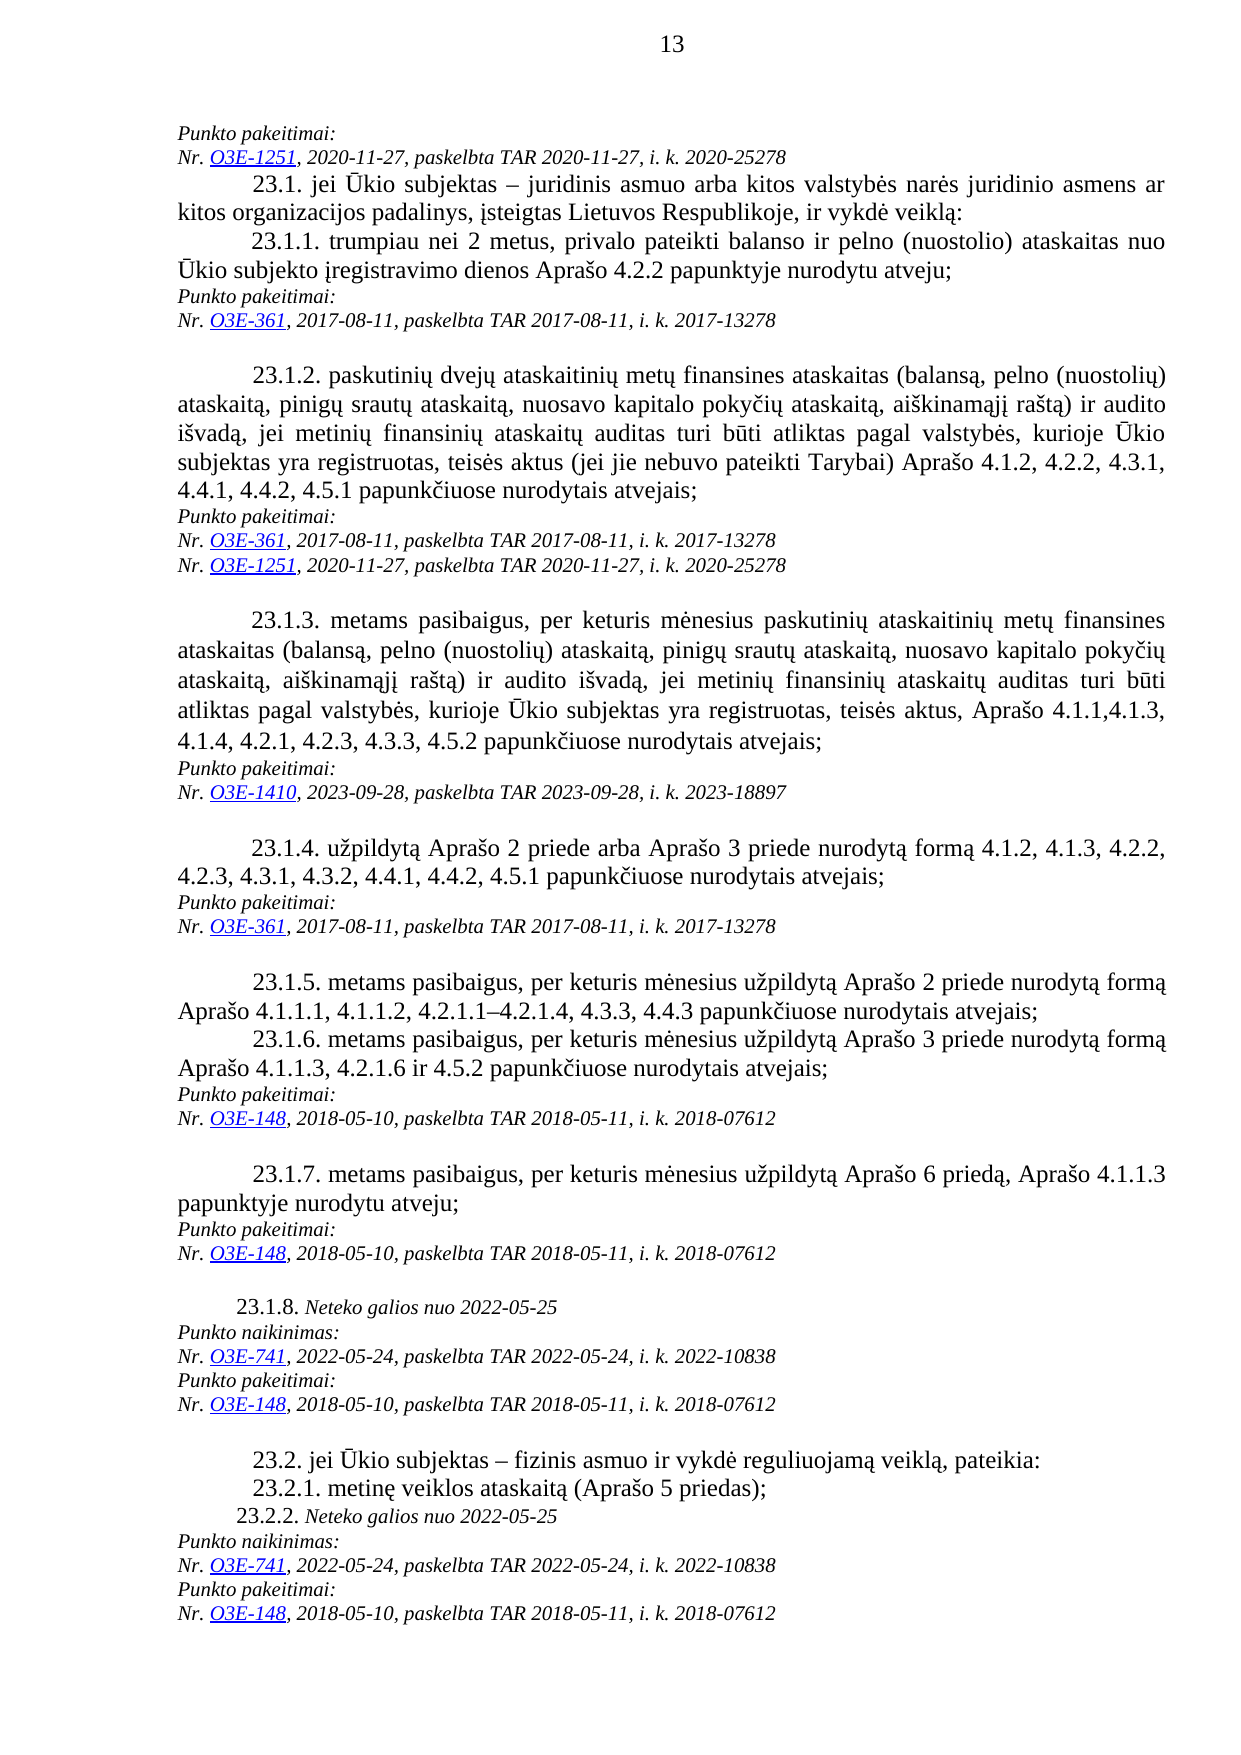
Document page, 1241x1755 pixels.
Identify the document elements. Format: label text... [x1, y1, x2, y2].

text 23.2.1. metinę veiklos ataskaitą (Aprašo 5 priedas); [177, 1473, 1167, 1502]
text Nr. O3E-361, 2017-08-11, paskelbta TAR 2017-08-11, i. k. 2017-13278 [177, 528, 1167, 552]
text Punkto pakeitimai: [177, 1216, 1167, 1241]
text Nr. O3E-148, 2018-05-10, paskelbta TAR 2018-05-11, i. k. 2018-07612 [177, 1601, 1167, 1625]
text Nr. O3E-361, 2017-08-11, paskelbta TAR 2017-08-11, i. k. 2017-13278 [177, 914, 1167, 938]
text Punkto pakeitimai: [177, 1082, 1167, 1106]
text 23.1.6. metams pasibaigus, per keturis mėnesius užpildytą Aprašo 3 priede nurodytą formą Aprašo 4.1.1.3, 4.2.1.6 ir 4.5.2 papunkčiuose nurodytais atvejais; [177, 1024, 1167, 1082]
text Nr. O3E-741, 2022-05-24, paskelbta TAR 2022-05-24, i. k. 2022-10838 [177, 1553, 1167, 1577]
text Nr. O3E-1251, 2020-11-27, paskelbta TAR 2020-11-27, i. k. 2020-25278 [177, 552, 1167, 577]
text 23.2.2. Neteko galios nuo 2022-05-25 [177, 1502, 1167, 1528]
text Punkto pakeitimai: [177, 1368, 1167, 1392]
text Punkto pakeitimai: [177, 890, 1167, 914]
text Punkto pakeitimai: [177, 121, 1167, 145]
text Nr. O3E-148, 2018-05-10, paskelbta TAR 2018-05-11, i. k. 2018-07612 [177, 1392, 1167, 1416]
text Nr. O3E-148, 2018-05-10, paskelbta TAR 2018-05-11, i. k. 2018-07612 [177, 1106, 1167, 1130]
text Punkto pakeitimai: [177, 504, 1167, 528]
text Nr. O3E-148, 2018-05-10, paskelbta TAR 2018-05-11, i. k. 2018-07612 [177, 1241, 1167, 1264]
text Punkto pakeitimai: [177, 756, 1167, 780]
text 23.1.7. metams pasibaigus, per keturis mėnesius užpildytą Aprašo 6 priedą, Aprašo 4.1.1.3 papunktyje nurodytu atveju; [177, 1159, 1167, 1216]
text 23.1.8. Neteko galios nuo 2022-05-25 [177, 1293, 1167, 1320]
text Nr. O3E-1251, 2020-11-27, paskelbta TAR 2020-11-27, i. k. 2020-25278 [177, 145, 1167, 169]
text Nr. O3E-361, 2017-08-11, paskelbta TAR 2017-08-11, i. k. 2017-13278 [177, 308, 1167, 332]
text 23.2. jei Ūkio subjektas – fizinis asmuo ir vykdė reguliuojamą veiklą, pateikia: [177, 1445, 1167, 1473]
text 23.1.5. metams pasibaigus, per keturis mėnesius užpildytą Aprašo 2 priede nurodytą formą Aprašo 4.1.1.1, 4.1.1.2, 4.2.1.1–4.2.1.4, 4.3.3, 4.4.3 papunkčiuose nurodytais atvejais; [177, 967, 1167, 1024]
text Punkto naikinimas: [177, 1320, 1167, 1344]
text 23.1.1. trumpiau nei 2 metus, privalo pateikti balanso ir pelno (nuostolio) ataskaitas nuo Ūkio subjekto įregistravimo dienos Aprašo 4.2.2 papunktyje nurodytu atveju; [177, 226, 1167, 284]
text Nr. O3E-741, 2022-05-24, paskelbta TAR 2022-05-24, i. k. 2022-10838 [177, 1344, 1167, 1368]
text Punkto pakeitimai: [177, 1577, 1167, 1601]
text 23.1.3. metams pasibaigus, per keturis mėnesius paskutinių ataskaitinių metų finansines ataskaitas (balansą, pelno (nuostolių) ataskaitą, pinigų srautų ataskaitą, nuosavo kapitalo pokyčių ataskaitą, aiškinamąjį raštą) ir audito išvadą, jei metinių finansinių ataskaitų auditas turi būti atliktas pagal valstybės, kurioje Ūkio subjektas yra registruotas, teisės aktus, Aprašo 4.1.1,4.1.3, 4.1.4, 4.2.1, 4.2.3, 4.3.3, 4.5.2 papunkčiuose nurodytais atvejais; [177, 605, 1167, 754]
text Nr. O3E-1410, 2023-09-28, paskelbta TAR 2023-09-28, i. k. 2023-18897 [177, 780, 1167, 804]
text 23.1.2. paskutinių dvejų ataskaitinių metų finansines ataskaitas (balansą, pelno (nuostolių) ataskaitą, pinigų srautų ataskaitą, nuosavo kapitalo pokyčių ataskaitą, aiškinamąjį raštą) ir audito išvadą, jei metinių finansinių ataskaitų auditas turi būti atliktas pagal valstybės, kurioje Ūkio subjektas yra registruotas, teisės aktus (jei jie nebuvo pateikti Tarybai) Aprašo 4.1.2, 4.2.2, 4.3.1, 4.4.1, 4.4.2, 4.5.1 papunkčiuose nurodytais atvejais; [177, 361, 1167, 504]
text 23.1.4. užpildytą Aprašo 2 priede arba Aprašo 3 priede nurodytą formą 4.1.2, 4.1.3, 4.2.2, 4.2.3, 4.3.1, 4.3.2, 4.4.1, 4.4.2, 4.5.1 papunkčiuose nurodytais atvejais; [177, 833, 1167, 890]
text Punkto naikinimas: [177, 1528, 1167, 1553]
text Punkto pakeitimai: [177, 284, 1167, 308]
text 23.1. jei Ūkio subjektas – juridinis asmuo arba kitos valstybės narės juridinio asmens ar kitos organizacijos padalinys, įsteigtas Lietuvos Respublikoje, ir vykdė veiklą: [177, 169, 1167, 226]
